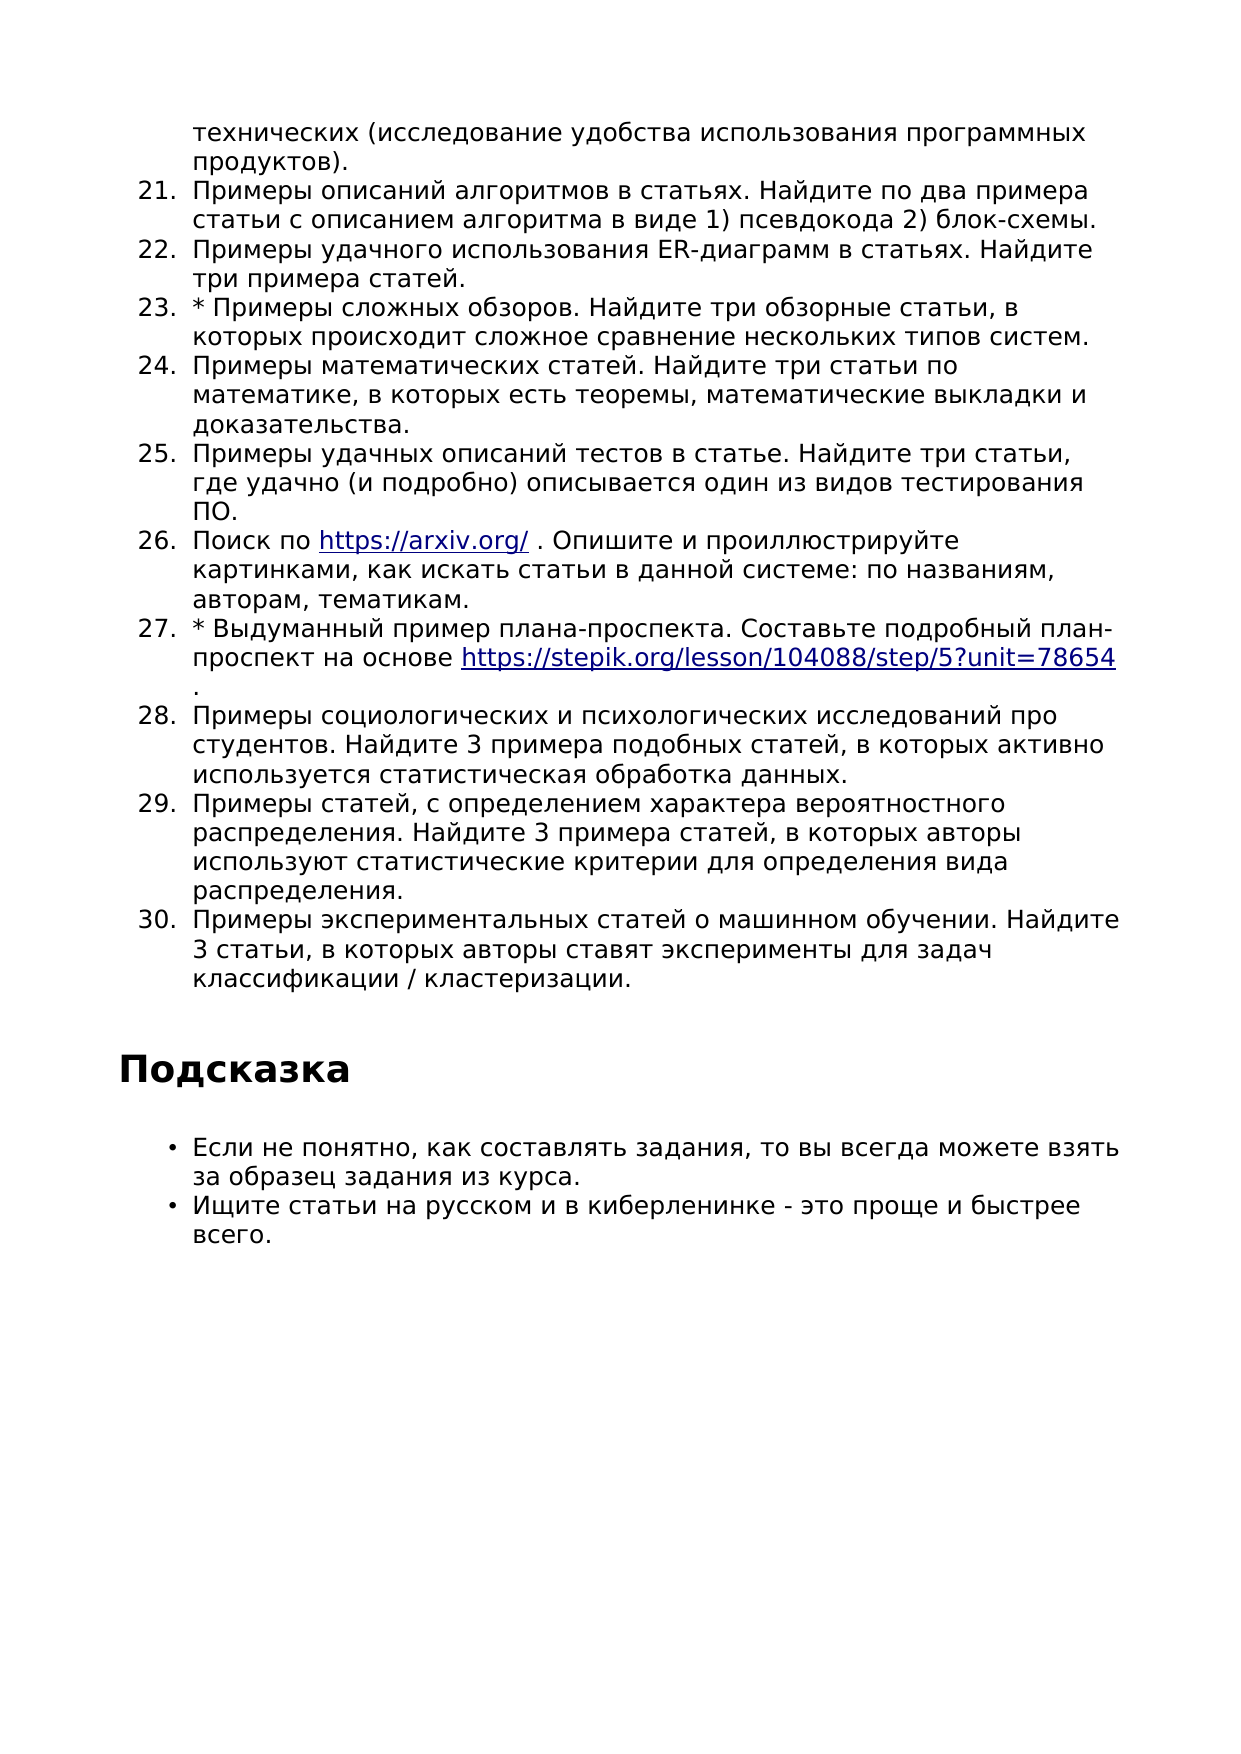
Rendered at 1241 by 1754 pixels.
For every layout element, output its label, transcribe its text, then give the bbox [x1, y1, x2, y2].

list * Примеры сложных обзоров. Найдите три обзорные статьи, в которых происходит сложное сравнение нескольких типов систем. [177, 293, 1122, 351]
list технических (исследование удобства использования программных продуктов). [177, 118, 1122, 176]
subtitle Подсказка [118, 1048, 1122, 1091]
list Примеры статей, с определением характера вероятностного распределения. Найдите 3 примера статей, в которых авторы используют статистические критерии для определения вида распределения. [177, 789, 1122, 906]
list Примеры социологических и психологических исследований про студентов. Найдите 3 примера подобных статей, в которых активно используется статистическая обработка данных. [177, 701, 1122, 789]
list Ищите статьи на русском и в киберленинке - это проще и быстрее всего. [177, 1192, 1122, 1250]
list Примеры удачного использования ER-диаграмм в статьях. Найдите три примера статей. [177, 235, 1122, 293]
list Примеры описаний алгоритмов в статьях. Найдите по два примера статьи с описанием алгоритма в виде 1) псевдокода 2) блок-схемы. [177, 176, 1122, 235]
list Примеры экспериментальных статей о машинном обучении. Найдите 3 статьи, в которых авторы ставят эксперименты для задач классификации / кластеризации. [177, 906, 1122, 993]
list Поиск по https://arxiv.org/ . Опишите и проиллюстрируйте картинками, как искать статьи в данной системе: по названиям, авторам, тематикам. [177, 526, 1122, 614]
list Примеры удачных описаний тестов в статье. Найдите три статьи, где удачно (и подробно) описывается один из видов тестирования ПО. [177, 439, 1122, 526]
list Если не понятно, как составлять задания, то вы всегда можете взять за образец задания из курса. [177, 1133, 1122, 1192]
list Примеры математических статей. Найдите три статьи по математике, в которых есть теоремы, математические выкладки и доказательства. [177, 351, 1122, 439]
list * Выдуманный пример плана-проспекта. Составьте подробный план-проспект на основе https://stepik.org/lesson/104088/step/5?unit=78654 . [177, 614, 1122, 701]
